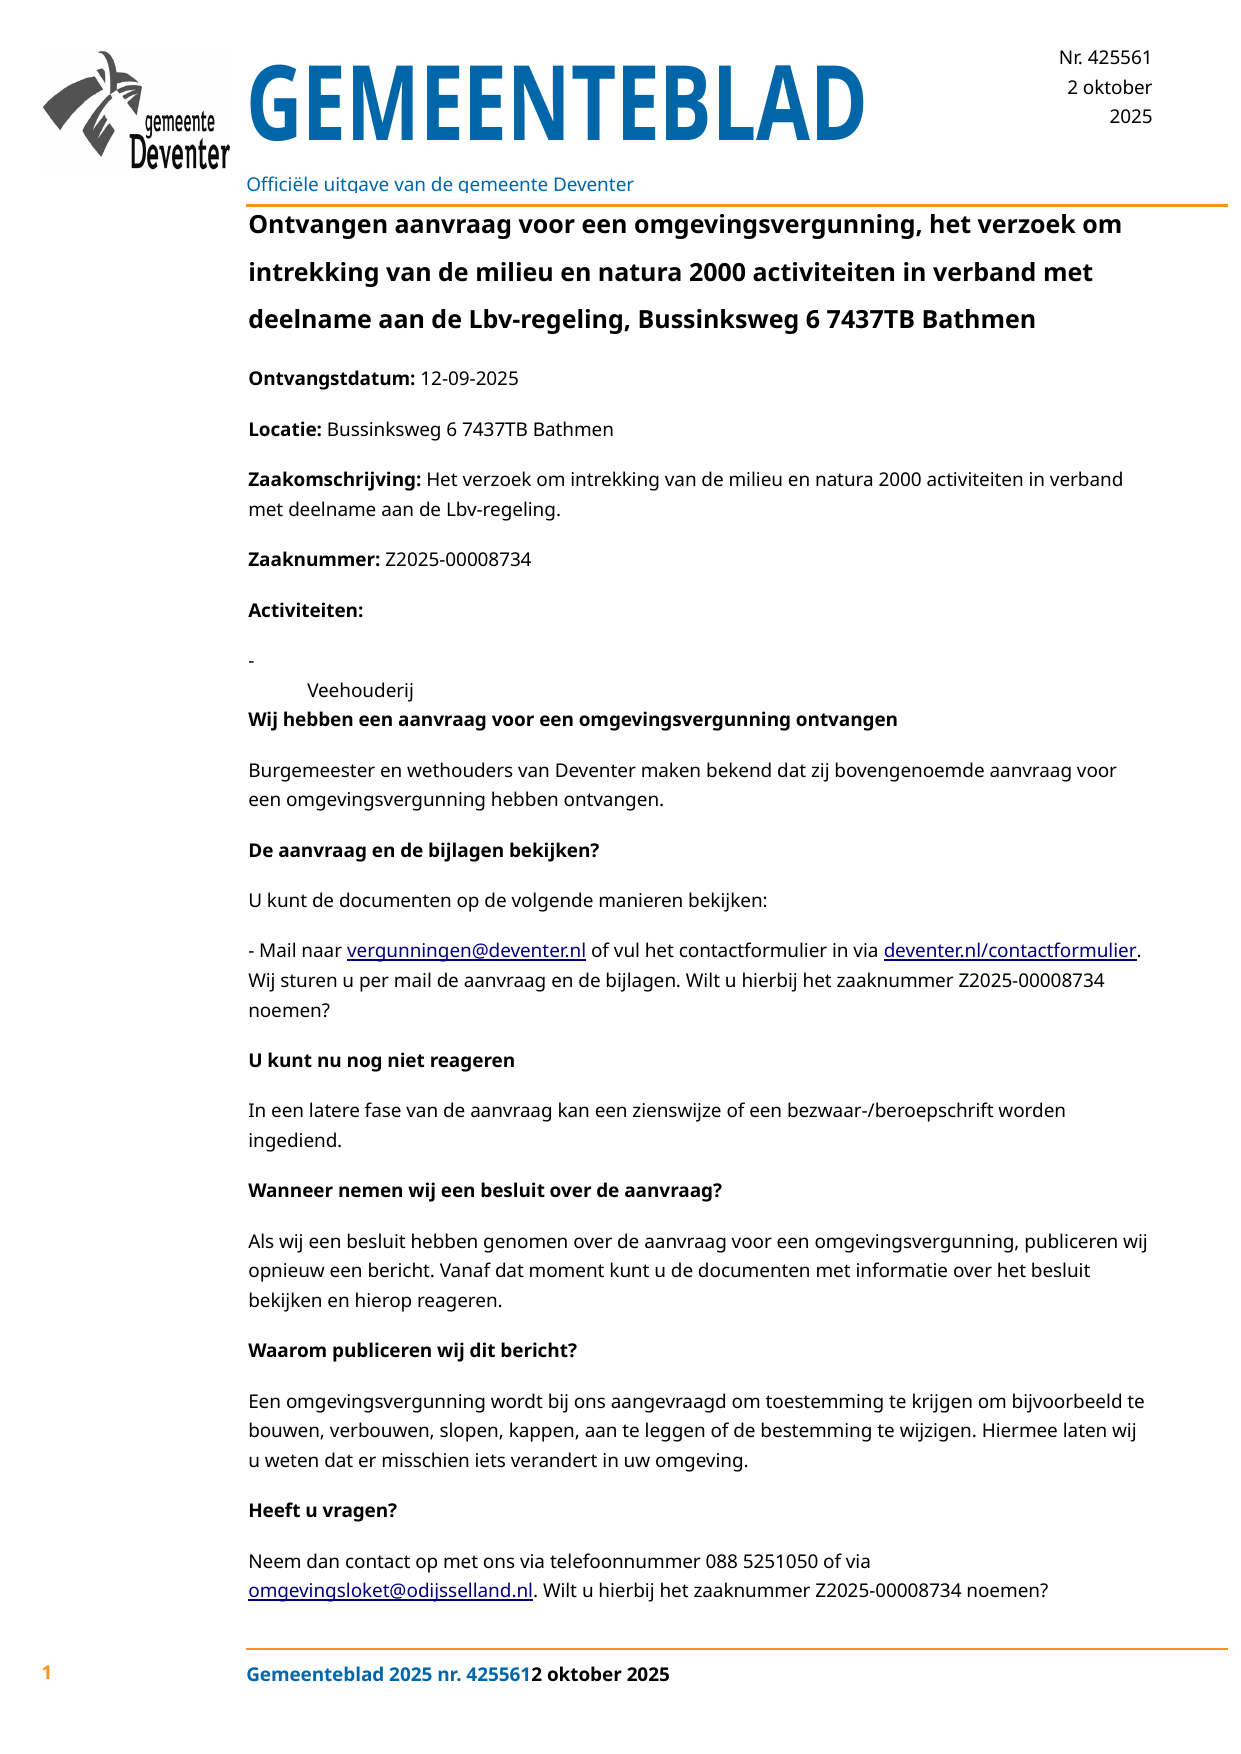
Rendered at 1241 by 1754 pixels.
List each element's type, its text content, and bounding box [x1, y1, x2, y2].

text Activiteiten: [248, 597, 1152, 622]
text In een latere fase van de aanvraag kan een zienswijze of een bezwaar-/beroepschrift worden ingediend. [248, 1098, 1152, 1153]
text De aanvraag en de bijlagen bekijken? [248, 837, 1152, 862]
text Ontvangstdatum: 12-09-2025 [248, 366, 1152, 391]
text U kunt nu nog niet reageren [248, 1047, 1152, 1073]
text Ontvangen aanvraag voor een omgevingsvergunning, het verzoek om intrekking van de milieu en natura 2000 activiteiten in verband met deelname aan de Lbv-regeling, Bussinksweg 6 7437TB Bathmen [248, 207, 1152, 336]
text Een omgevingsvergunning wordt bij ons aangevraagd om toestemming te krijgen om bijvoorbeeld te bouwen, verbouwen, slopen, kappen, aan te leggen of de bestemming te wijzigen. Hiermee laten wij u weten dat er misschien iets verandert in uw omgeving. [248, 1388, 1152, 1473]
text Locatie: Bussinksweg 6 7437TB Bathmen [248, 416, 1152, 442]
text Zaaknummer: Z2025-00008734 [248, 546, 1152, 572]
text Burgemeester en wethouders van Deventer maken bekend dat zij bovengenoemde aanvraag voor een omgevingsvergunning hebben ontvangen. [248, 757, 1152, 812]
text Neem dan contact op met ons via telefoonnummer 088 5251050 of via omgevingsloket@odijsselland.nl. Wilt u hierbij het zaaknummer Z2025-00008734 noemen? [248, 1548, 1152, 1603]
text Heeft u vragen? [248, 1498, 1152, 1523]
text Als wij een besluit hebben genomen over de aanvraag voor een omgevingsvergunning, publiceren wij opnieuw een bericht. Vanaf dat moment kunt u de documenten met informatie over het besluit bekijken en hierop reageren. [248, 1228, 1152, 1313]
text - Mail naar vergunningen@deventer.nl of vul het contactformulier in via deventer.nl/contactformulier. Wij sturen u per mail de aanvraag en de bijlagen. Wilt u hierbij het zaaknummer Z2025-00008734 noemen? [248, 938, 1152, 1022]
text Waarom publiceren wij dit bericht? [248, 1338, 1152, 1363]
text Zaakomschrijving: Het verzoek om intrekking van de milieu en natura 2000 activiteiten in verband met deelname aan de Lbv-regeling. [248, 466, 1152, 522]
text Wij hebben een aanvraag voor een omgevingsvergunning ontvangen [248, 706, 1152, 732]
picture [41, 47, 231, 172]
list Veehouderij [248, 677, 1152, 702]
text Wanneer nemen wij een besluit over de aanvraag? [248, 1178, 1152, 1203]
text U kunt de documenten op de volgende manieren bekijken: [248, 887, 1152, 913]
